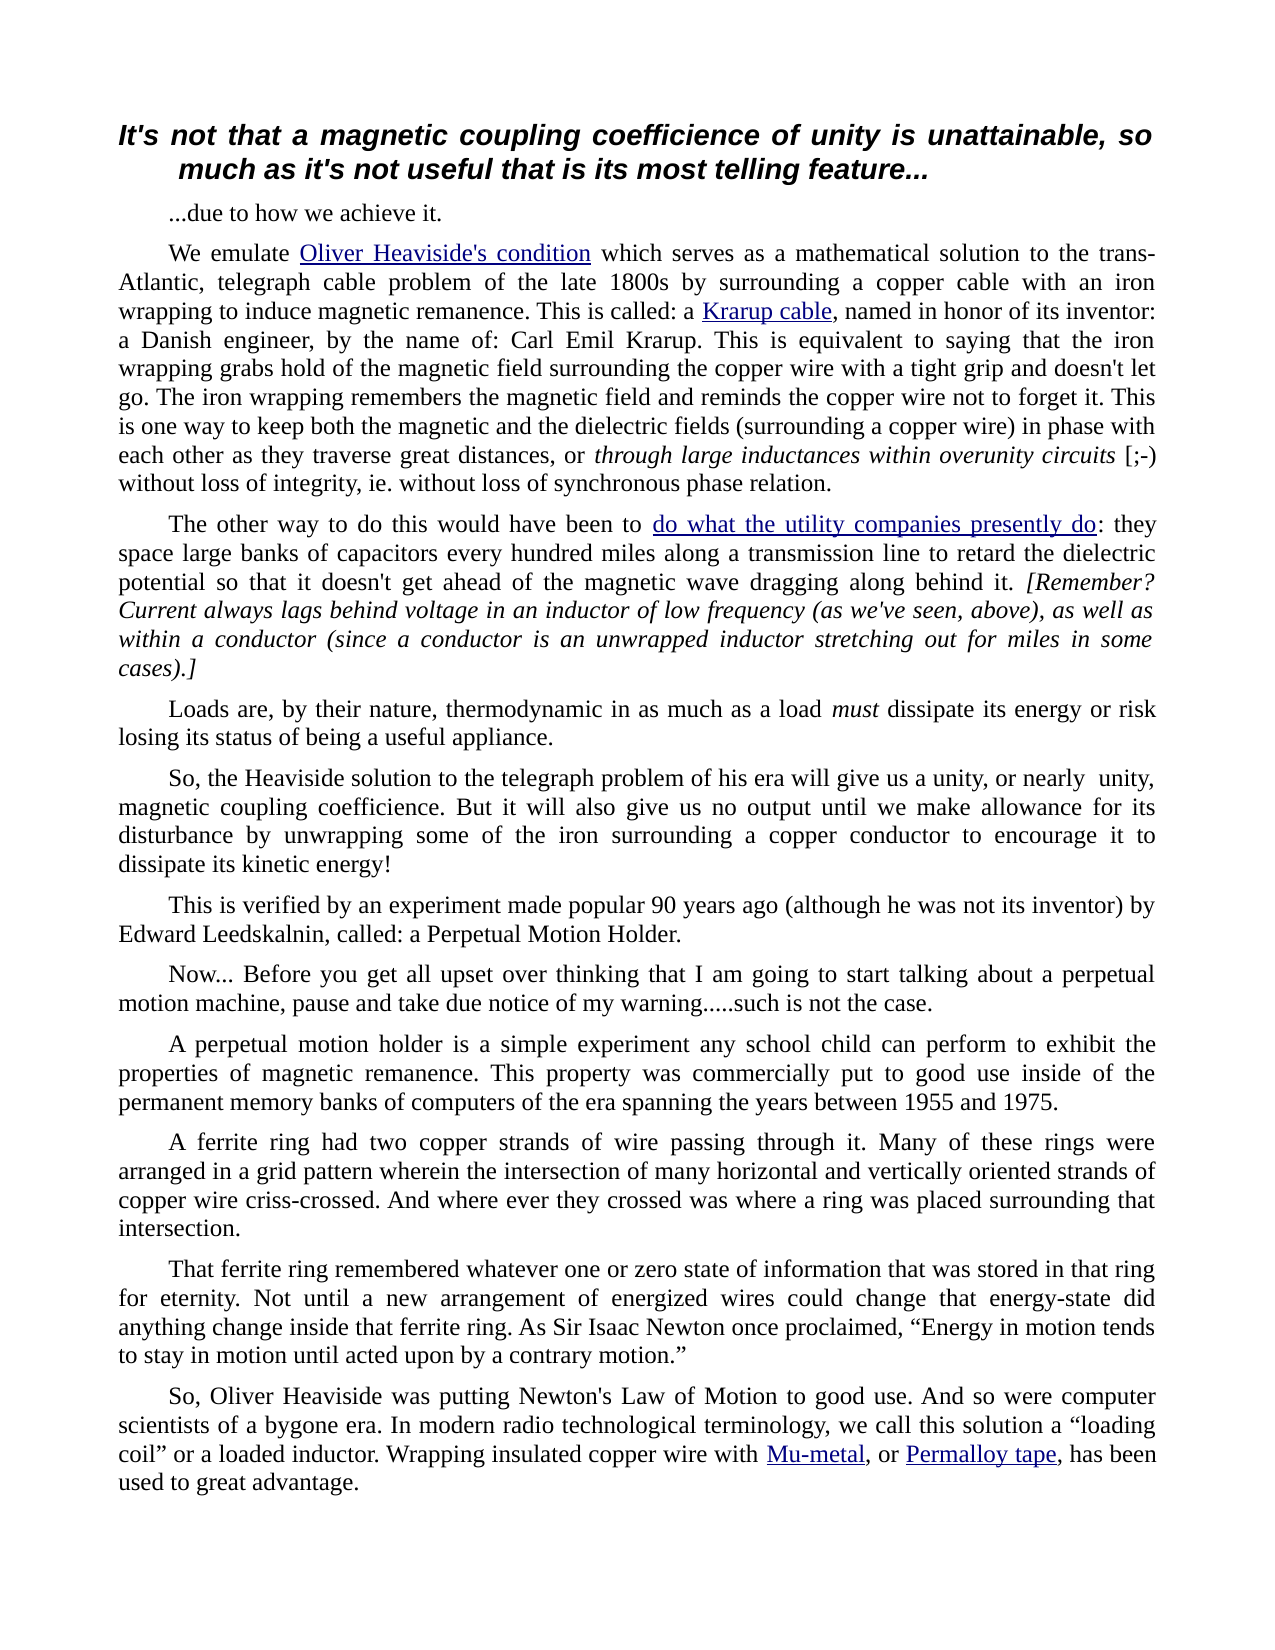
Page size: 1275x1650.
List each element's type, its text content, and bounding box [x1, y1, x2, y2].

text Now... Before you get all upset over thinking that I am going to start talking about a perpetual motion machine, pause and take due notice of my warning.....such is not the case. [118, 959, 1157, 1017]
subtitle It's not that a magnetic coupling coefficience of unity is unattainable, so much as it's not useful that is its most telling feature... [118, 118, 1157, 185]
text This is verified by an experiment made popular 90 years ago (although he was not its inventor) by Edward Leedskalnin, called: a Perpetual Motion Holder. [118, 890, 1157, 948]
text A ferrite ring had two copper strands of wire passing through it. Many of these rings were arranged in a grid pattern wherein the intersection of many horizontal and vertically oriented strands of copper wire criss-crossed. And where ever they crossed was where a ring was placed surrounding that intersection. [118, 1127, 1157, 1242]
text We emulate Oliver Heaviside's condition which serves as a mathematical solution to the trans-Atlantic, telegraph cable problem of the late 1800s by surrounding a copper cable with an iron wrapping to induce magnetic remanence. This is called: a Krarup cable, named in honor of its inventor: a Danish engineer, by the name of: Carl Emil Krarup. This is equivalent to saying that the iron wrapping grabs hold of the magnetic field surrounding the copper wire with a tight grip and doesn't let go. The iron wrapping remembers the magnetic field and reminds the copper wire not to forget it. This is one way to keep both the magnetic and the dielectric fields (surrounding a copper wire) in phase with each other as they traverse great distances, or through large inductances within overunity circuits [;-) without loss of integrity, ie. without loss of synchronous phase relation. [118, 238, 1157, 497]
text A perpetual motion holder is a simple experiment any school child can perform to exhibit the properties of magnetic remanence. This property was commercially put to good use inside of the permanent memory banks of computers of the era spanning the years between 1955 and 1975. [118, 1029, 1157, 1115]
text ...due to how we achieve it. [118, 198, 1157, 226]
text That ferrite ring remembered whatever one or zero state of information that was stored in that ring for eternity. Not until a new arrangement of energized wires could change that energy-state did anything change inside that ferrite ring. As Sir Isaac Newton once proclaimed, “Energy in motion tends to stay in motion until acted upon by a contrary motion.” [118, 1254, 1157, 1369]
text So, the Heaviside solution to the telegraph problem of his era will give us a unity, or nearly unity, magnetic coupling coefficience. But it will also give us no output until we make allowance for its disturbance by unwrapping some of the iron surrounding a copper conductor to encourage it to dissipate its kinetic energy! [118, 763, 1157, 878]
text So, Oliver Heaviside was putting Newton's Law of Motion to good use. And so were computer scientists of a bygone era. In modern radio technological terminology, we call this solution a “loading coil” or a loaded inductor. Wrapping insulated copper wire with Mu-metal, or Permalloy tape, has been used to great advantage. [118, 1381, 1157, 1496]
text The other way to do this would have been to do what the utility companies presently do: they space large banks of capacitors every hundred miles along a transmission line to retard the dielectric potential so that it doesn't get ahead of the magnetic wave dragging along behind it. [Remember? Current always lags behind voltage in an inductor of low frequency (as we've seen, above), as well as within a conductor (since a conductor is an unwrapped inductor stretching out for miles in some cases).] [118, 509, 1157, 682]
text Loads are, by their nature, thermodynamic in as much as a load must dissipate its energy or risk losing its status of being a useful appliance. [118, 694, 1157, 751]
